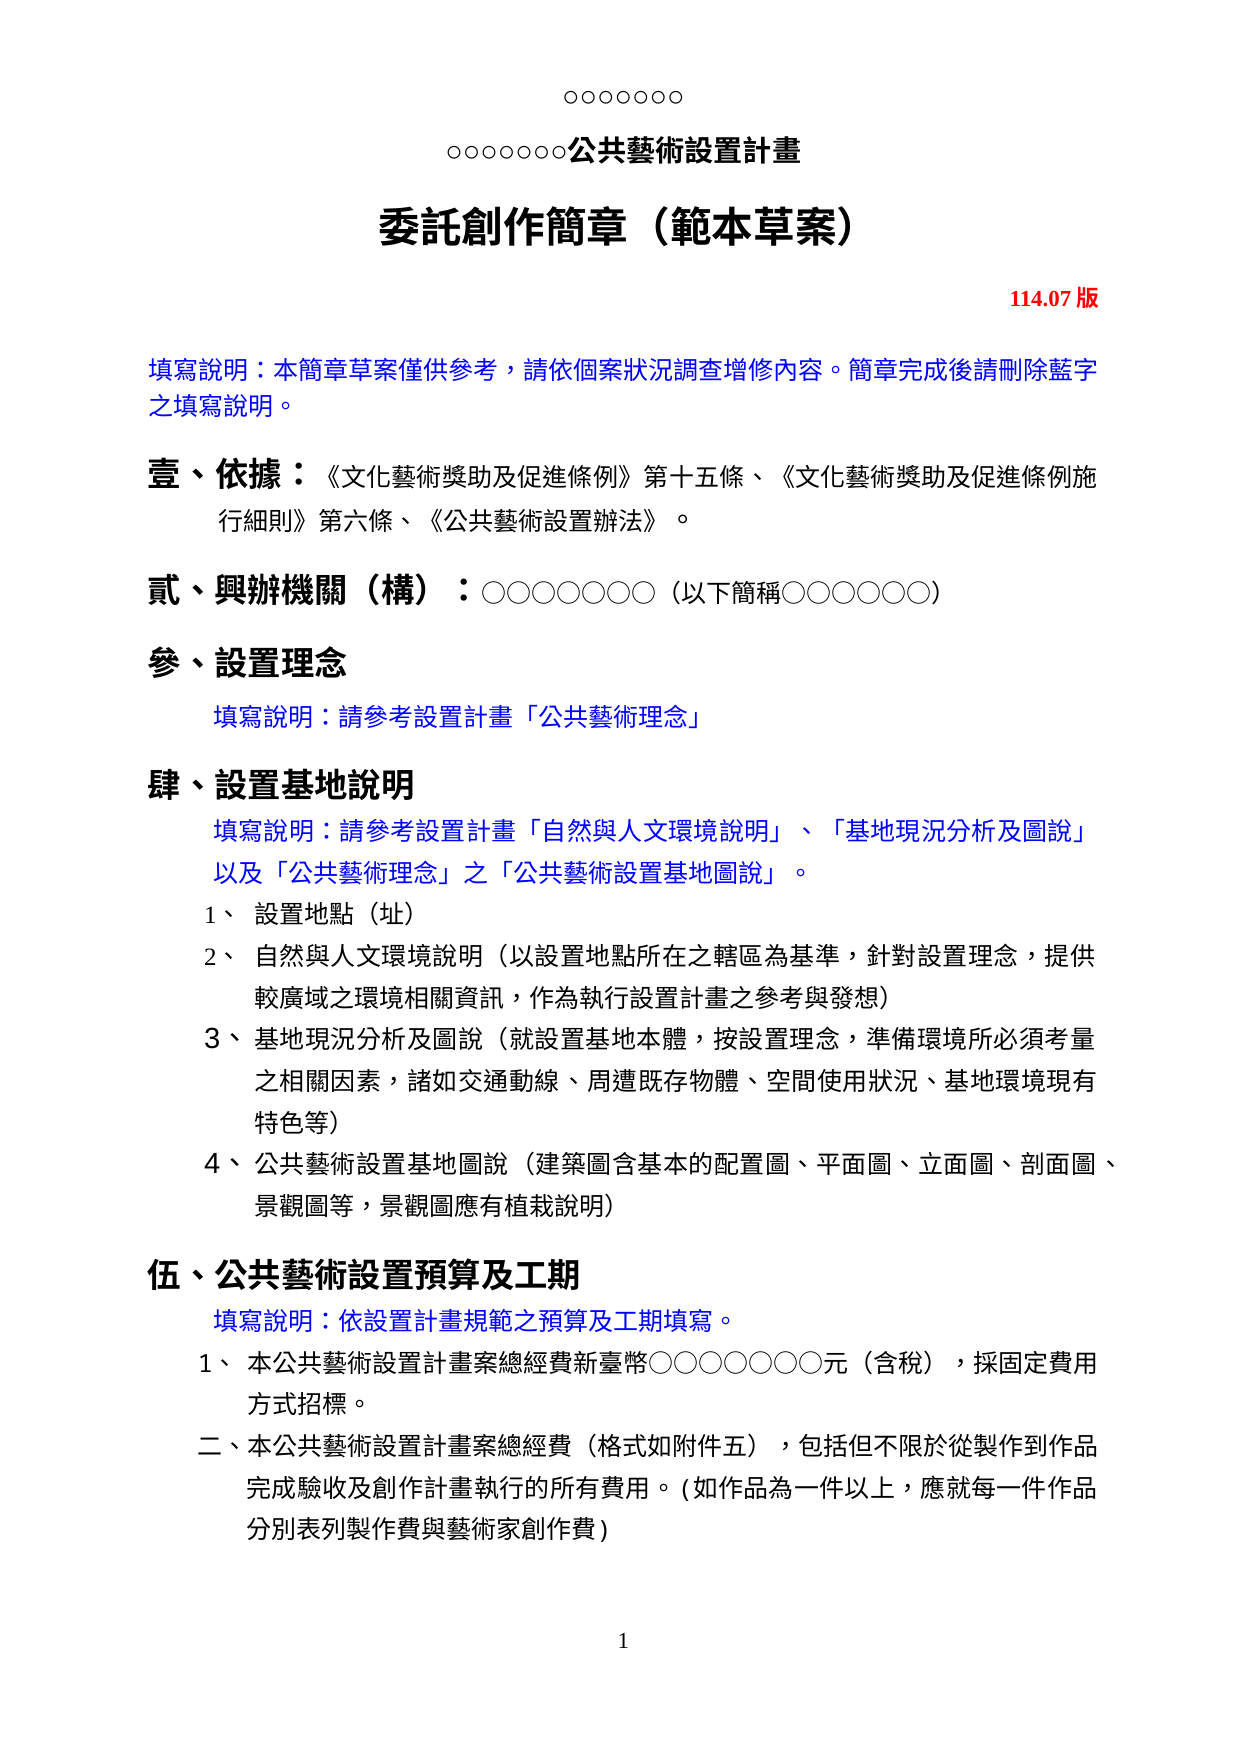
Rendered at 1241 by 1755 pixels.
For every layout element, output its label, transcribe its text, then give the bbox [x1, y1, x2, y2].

text ○○○○○○○ [148, 75, 1098, 115]
text 填寫說明：請參考設置計畫「自然與人文環境說明」、「基地現況分析及圖說」以及「公共藝術理念」之「公共藝術設置基地圖說」。 [213, 807, 1098, 890]
list 基地現況分析及圖說（就設置基地本體，按設置理念，準備環境所必須考量之相關因素，諸如交通動線、周遭既存物體、空間使用狀況、基地環境現有特色等） [204, 1015, 1098, 1140]
text 貳、興辦機關（構）：○○○○○○○（以下簡稱○○○○○○） [148, 564, 1098, 612]
text 填寫說明：本簡章草案僅供參考，請依個案狀況調查增修內容。簡章完成後請刪除藍字之填寫說明。 [148, 351, 1098, 423]
text 二、本公共藝術設置計畫案總經費（格式如附件五），包括但不限於從製作到作品完成驗收及創作計畫執行的所有費用。(如作品為一件以上，應就每一件作品分別表列製作費與藝術家創作費) [197, 1422, 1098, 1547]
text ○○○○○○○公共藝術設置計畫 [148, 127, 1098, 169]
list 本公共藝術設置計畫案總經費新臺幣○○○○○○○元（含稅），採固定費用方式招標。 [198, 1339, 1098, 1422]
text 壹、依據：《文化藝術獎助及促進條例》第十五條、《文化藝術獎助及促進條例施行細則》第六條、《公共藝術設置辦法》。 [148, 448, 1098, 539]
list 設置地點（址） [204, 890, 1098, 932]
text 伍、公共藝術設置預算及工期 [148, 1249, 1098, 1297]
text 委託創作簡章（範本草案） [148, 194, 1098, 255]
text 參、設置理念 [148, 637, 1098, 685]
text 肆、設置基地說明 [148, 759, 1098, 807]
list 公共藝術設置基地圖說（建築圖含基本的配置圖、平面圖、立面圖、剖面圖、景觀圖等，景觀圖應有植栽說明） [204, 1140, 1098, 1224]
text 填寫說明：請參考設置計畫「公共藝術理念」 [213, 698, 1098, 734]
text 114.07版 [148, 280, 1098, 313]
text 填寫說明：依設置計畫規範之預算及工期填寫。 [213, 1297, 1098, 1339]
list 自然與人文環境說明（以設置地點所在之轄區為基準，針對設置理念，提供較廣域之環境相關資訊，作為執行設置計畫之參考與發想） [204, 932, 1098, 1015]
